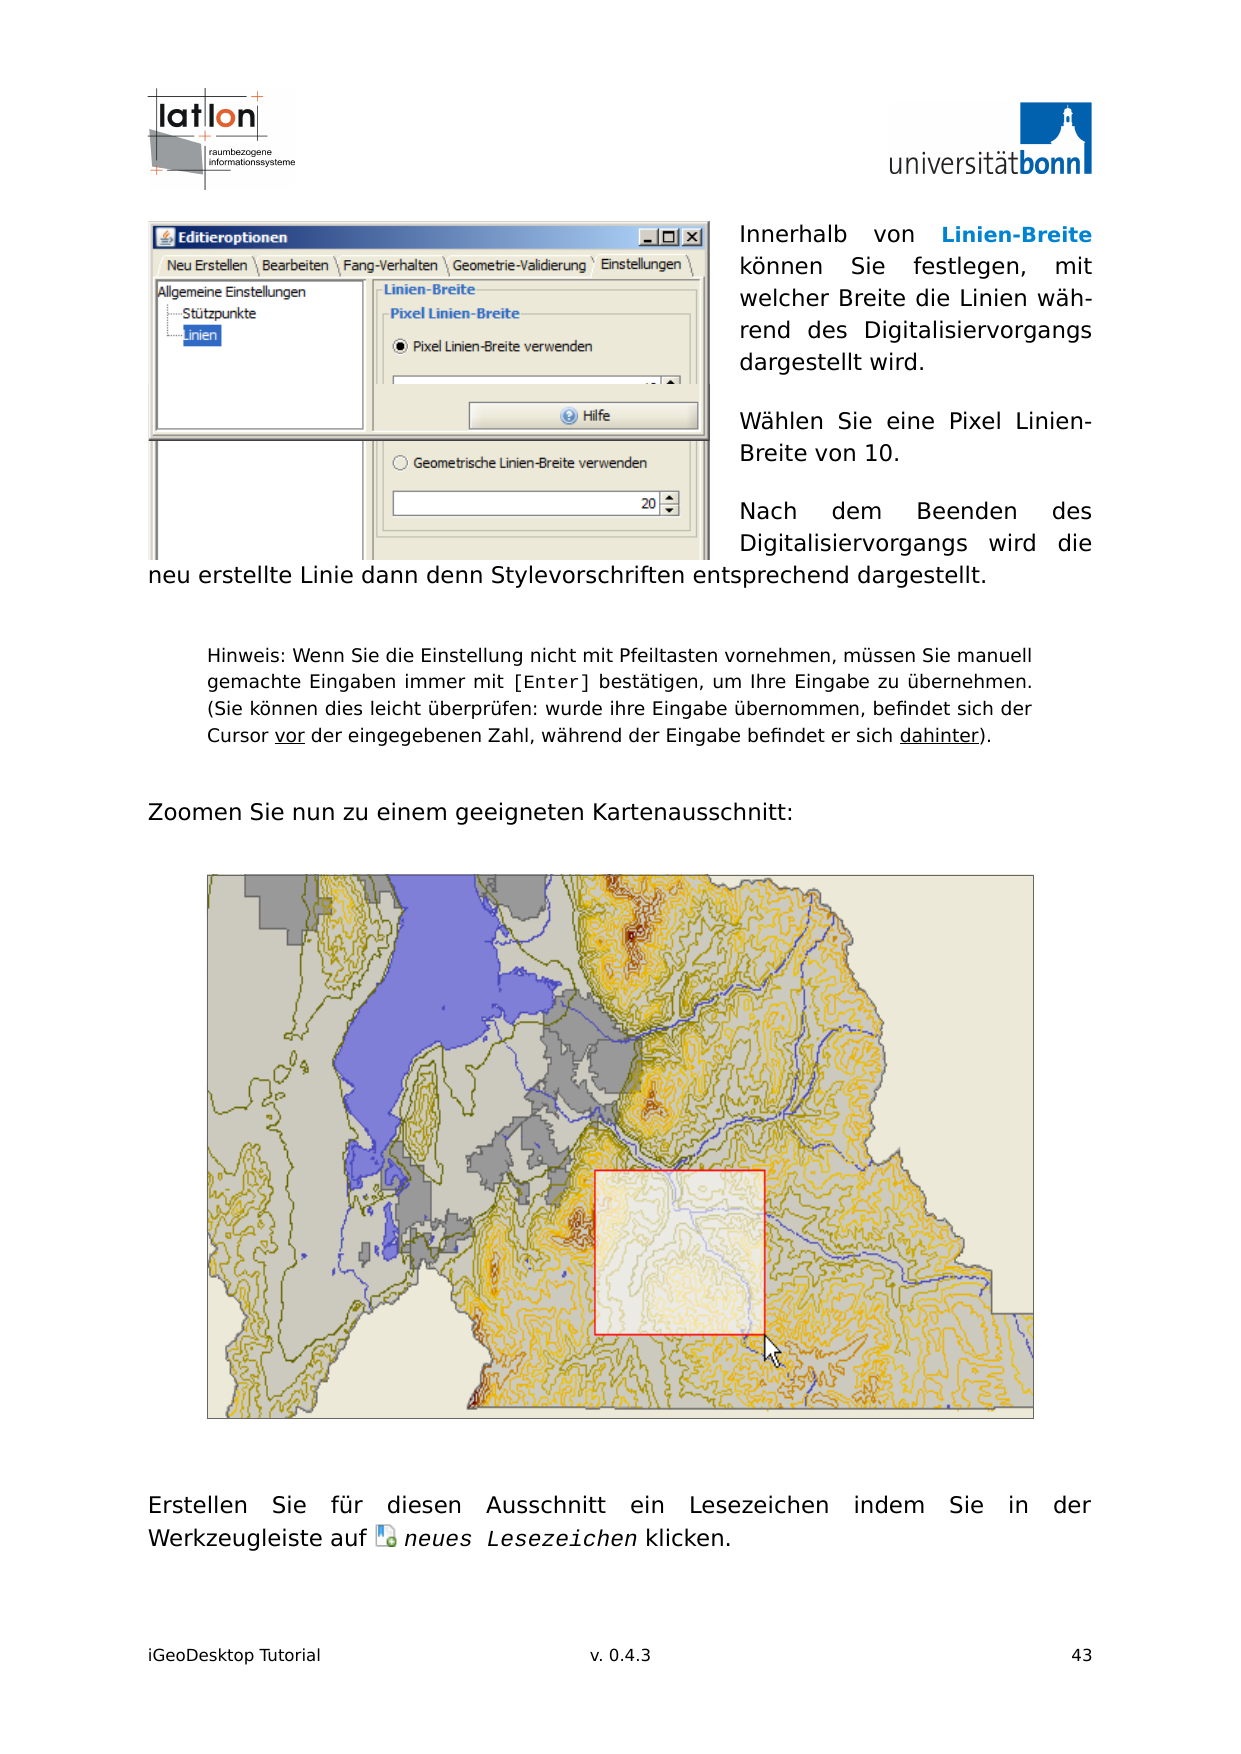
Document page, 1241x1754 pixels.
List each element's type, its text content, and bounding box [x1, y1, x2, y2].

picture [147, 88, 295, 190]
picture [148, 221, 710, 560]
picture [889, 102, 1093, 174]
text Innerhalb von Linien-Breite können Sie festlegen, mit welcher Breite die Linien wäh­rend des Digitalisiervorgangs dargestellt wird. Wählen Sie eine Pixel Linien-Breite von 10. Nach dem Beenden des Digitalisiervorgangs wird die neu erstellte Linie dann denn Stylevorschriften entsprechend dargestellt. [148, 221, 1092, 621]
picture [374, 1524, 397, 1547]
text Zoomen Sie nun zu einem geeigneten Kartenausschnitt: [148, 799, 1092, 825]
picture [208, 876, 1033, 1418]
text Hinweis: Wenn Sie die Einstellung nicht mit Pfeiltasten vornehmen, müssen Sie manuell gemachte Eingaben immer mit [Enter] bestätigen, um Ihre Eingabe zu übernehmen. (Sie können dies leicht überprüfen: wurde ihre Eingabe übernommen, befindet sich der Cursor vor der eingegebenen Zahl, während der Eingabe befindet er sich dahinter). [207, 645, 1033, 747]
text Erstellen Sie für diesen Ausschnitt ein Lesezeichen indem Sie in der Werkzeugleiste auf neues Lesezeichen klicken. [148, 1492, 1092, 1553]
